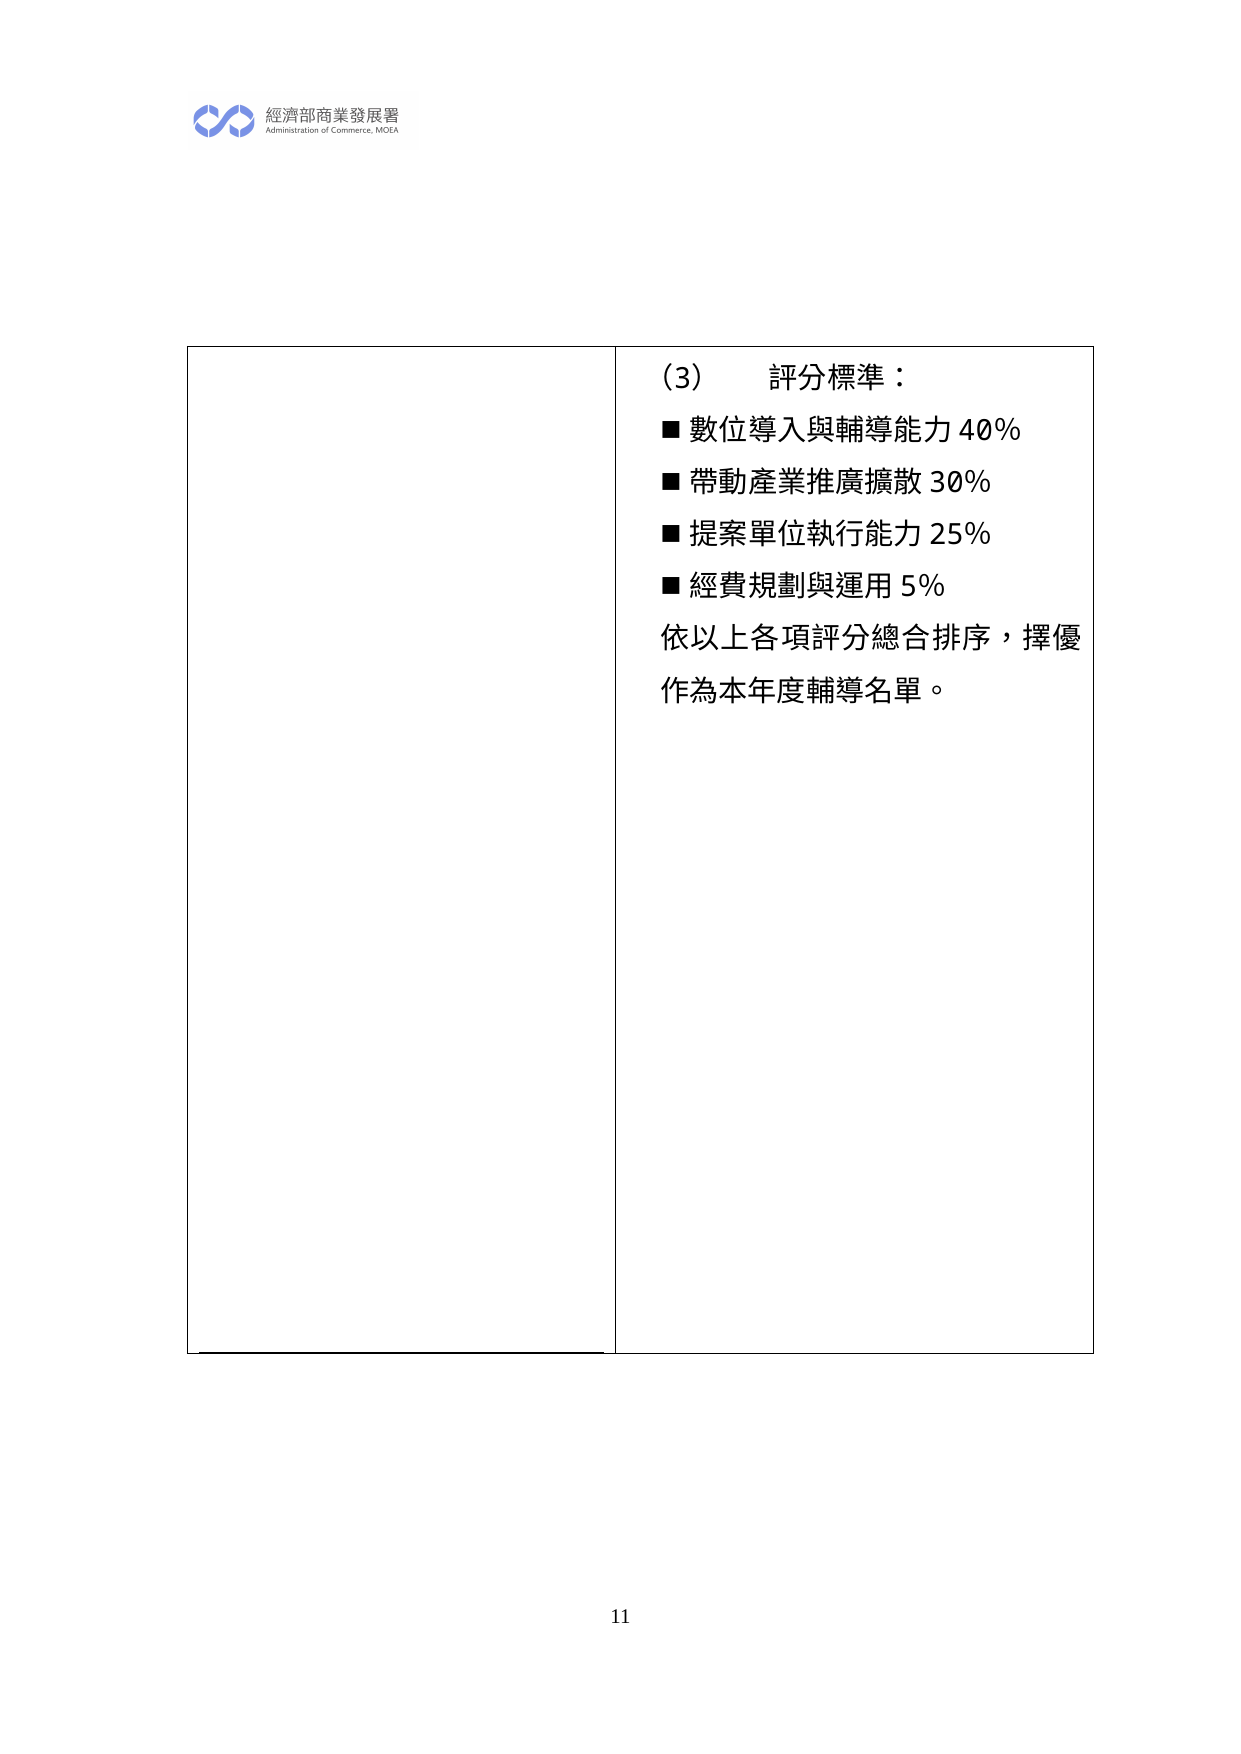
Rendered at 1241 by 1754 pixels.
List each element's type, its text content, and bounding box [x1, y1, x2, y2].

table_header [200, 348, 603, 1351]
table_header 說明： 截止收件： 114年6月20日17時止。 資格審查： 執行單位就提案單位檢附提案計畫書進行資格審查。 如有資料缺漏或錯誤，應於通知日起3個日曆天內補件，逾期未補正者不予受理。 專家評選指導會議： 邀集專家委員召開評選指導會議，並由提案單位簡報，俾進行審查評選。 每一提案至多5人出席，須包含計畫主持人及資訊服務業者。 評分標準： 數位導入與輔導能力40％ 帶動產業推廣擴散30％ 提案單位執行能力25％ 經費規劃與運用5％ 依以上各項評分總合排序，擇優作為本年度輔導名單。 [616, 347, 1093, 1352]
table_header [604, 347, 615, 1352]
table_header [188, 347, 199, 1352]
